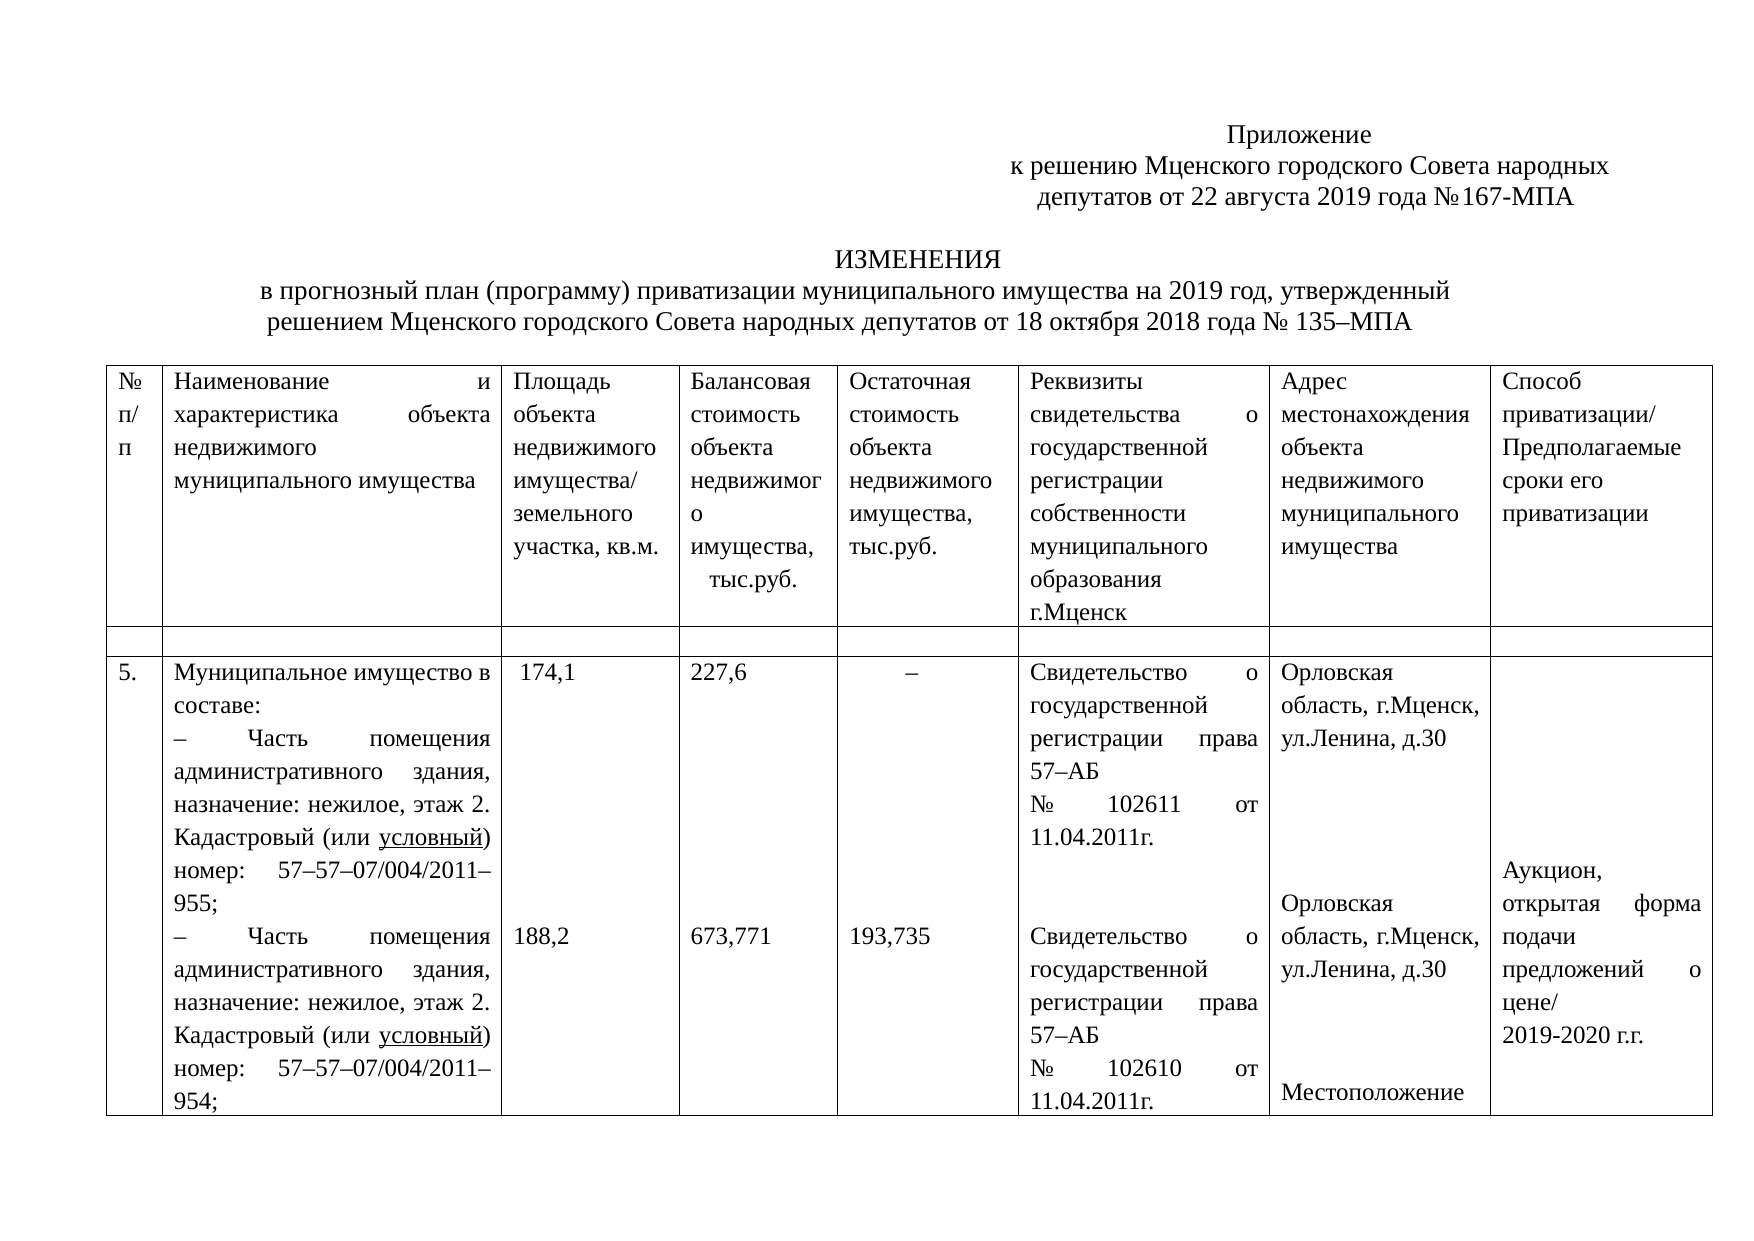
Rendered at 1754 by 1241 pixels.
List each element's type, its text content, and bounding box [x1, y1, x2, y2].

table_cell Свидетельство о государственной регистрации права 57–АБ № 102611 от 11.04.2011г. Свидетельство о государственной регистрации права 57–АБ № 102610 от 11.04.2011г. [1019, 657, 1269, 1115]
table_header Площадь объекта недвижимого имущества/ земельного участка, кв.м. [502, 366, 679, 626]
table_cell [163, 627, 501, 656]
table_header Балансовая стоимость объекта недвижимого имущества, тыс.руб. [680, 366, 837, 626]
table_cell Аукцион, открытая форма подачи предложений о цене/ 2019-2020 г.г. [1491, 657, 1712, 1115]
table_cell [1270, 627, 1490, 656]
text к решению Мценского городского Совета народных [118, 149, 1687, 180]
table_header Адрес местонахождения объекта недвижимого муниципального имущества [1270, 366, 1490, 626]
table_cell [1019, 627, 1269, 656]
table_header Остаточная стоимость объекта недвижимого имущества, тыс.руб. [838, 366, 1018, 626]
text Приложение [118, 118, 1687, 149]
text решением Мценского городского Совета народных депутатов от 18 октября 2018 года № 135–МПА [118, 305, 1687, 336]
text ИЗМЕНЕНИЯ [118, 243, 1687, 274]
table_cell Муниципальное имущество в составе: – Часть помещения административного здания, назначение: нежилое, этаж 2. Кадастровый (или условный) номер: 57–57–07/004/2011–955; – Часть помещения административного здания, назначение: нежилое, этаж 2. Кадастровый (или условный) номер: 57–57–07/004/2011–954; [163, 657, 501, 1115]
text в прогнозный план (программу) приватизации муниципального имущества на 2019 год, утвержденный [118, 274, 1687, 305]
table_cell Орловская область, г.Мценск, ул.Ленина, д.30 Орловская область, г.Мценск, ул.Ленина, д.30 Местоположение [1270, 657, 1490, 1115]
table_header Способ приватизации/ Предполагаемые сроки его приватизации [1491, 366, 1712, 626]
table_cell – 193,735 [838, 657, 1018, 1115]
table_header Реквизиты свидетельства о государственной регистрации собственности муниципального образования г.Мценск [1019, 366, 1269, 626]
table_cell [680, 627, 837, 656]
text депутатов от 22 августа 2019 года №167-МПА [118, 180, 1687, 212]
table_header № п/п [107, 366, 162, 626]
table_cell [838, 627, 1018, 656]
table_cell [502, 627, 679, 656]
table_cell [1491, 627, 1712, 656]
table_cell 5. [107, 657, 162, 1115]
table_cell 227,6 673,771 [680, 657, 837, 1115]
table_header Наименование и характеристика объекта недвижимого муниципального имущества [163, 366, 501, 626]
table_cell 174,1 188,2 [502, 657, 679, 1115]
table_cell [107, 627, 162, 656]
